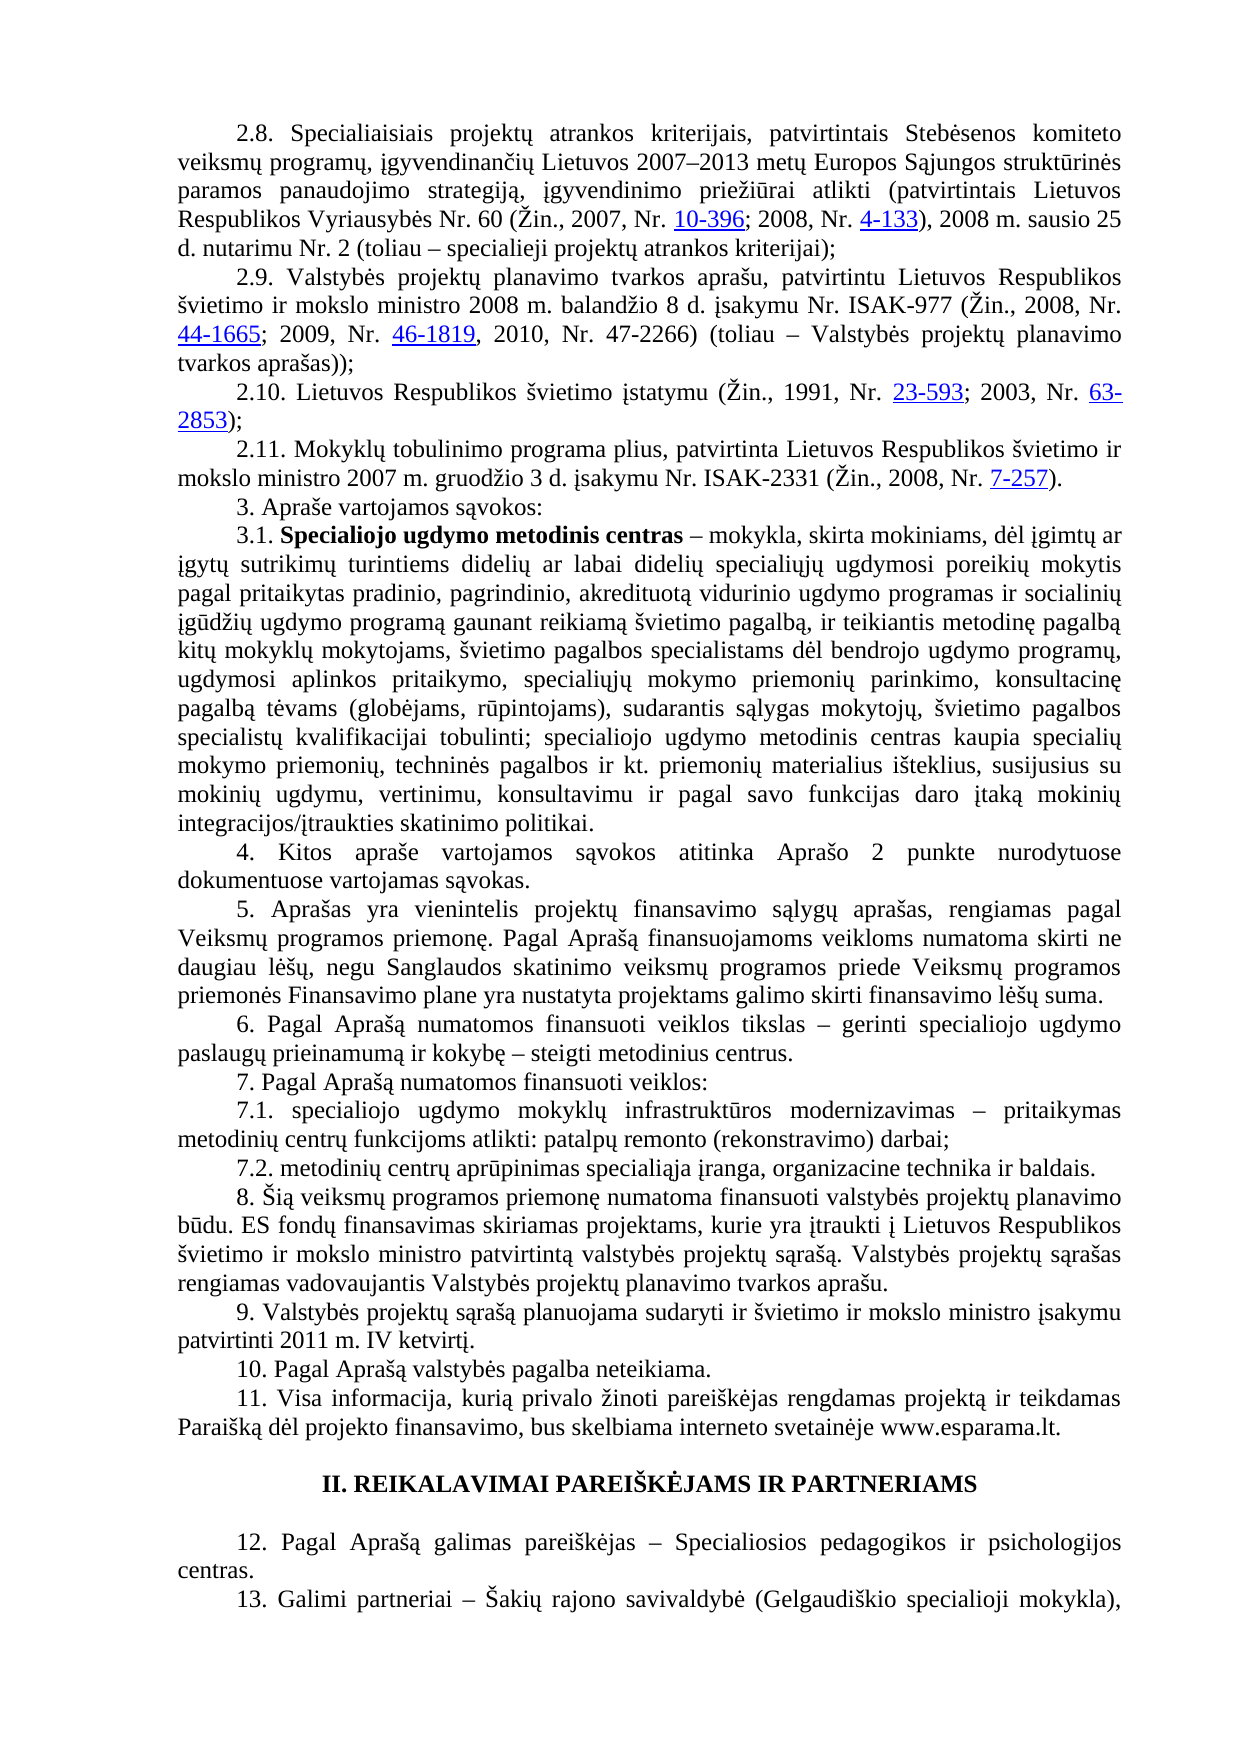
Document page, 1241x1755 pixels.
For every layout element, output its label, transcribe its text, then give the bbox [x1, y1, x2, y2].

text 7.1. specialiojo ugdymo mokyklų infrastruktūros modernizavimas – pritaikymas metodinių centrų funkcijoms atlikti: patalpų remonto (rekonstravimo) darbai; [177, 1096, 1122, 1153]
text 13. Galimi partneriai – Šakių rajono savivaldybė (Gelgaudiškio specialioji mokykla), [177, 1584, 1122, 1613]
text 4. Kitos apraše vartojamos sąvokos atitinka Aprašo 2 punkte nurodytuose dokumentuose vartojamas sąvokas. [177, 837, 1122, 894]
text 9. Valstybės projektų sąrašą planuojama sudaryti ir švietimo ir mokslo ministro įsakymu patvirtinti 2011 m. IV ketvirtį. [177, 1297, 1122, 1354]
text 7.2. metodinių centrų aprūpinimas specialiąja įranga, organizacine technika ir baldais. [177, 1153, 1122, 1182]
text 2.9. Valstybės projektų planavimo tvarkos aprašu, patvirtintu Lietuvos Respublikos švietimo ir mokslo ministro 2008 m. balandžio 8 d. įsakymu Nr. ISAK-977 (Žin., 2008, Nr. 44-1665; 2009, Nr. 46-1819, 2010, Nr. 47-2266) (toliau – Valstybės projektų planavimo tvarkos aprašas)); [177, 262, 1122, 377]
text 11. Visa informacija, kurią privalo žinoti pareiškėjas rengdamas projektą ir teikdamas Paraišką dėl projekto finansavimo, bus skelbiama interneto svetainėje www.esparama.lt. [177, 1383, 1122, 1441]
text 5. Aprašas yra vienintelis projektų finansavimo sąlygų aprašas, rengiamas pagal Veiksmų programos priemonę. Pagal Aprašą finansuojamoms veikloms numatoma skirti ne daugiau lėšų, negu Sanglaudos skatinimo veiksmų programos priede Veiksmų programos priemonės Finansavimo plane yra nustatyta projektams galimo skirti finansavimo lėšų suma. [177, 894, 1122, 1009]
text 12. Pagal Aprašą galimas pareiškėjas – Specialiosios pedagogikos ir psichologijos centras. [177, 1527, 1122, 1584]
text 8. Šią veiksmų programos priemonę numatoma finansuoti valstybės projektų planavimo būdu. ES fondų finansavimas skiriamas projektams, kurie yra įtraukti į Lietuvos Respublikos švietimo ir mokslo ministro patvirtintą valstybės projektų sąrašą. Valstybės projektų sąrašas rengiamas vadovaujantis Valstybės projektų planavimo tvarkos aprašu. [177, 1182, 1122, 1297]
text 2.10. Lietuvos Respublikos švietimo įstatymu (Žin., 1991, Nr. 23-593; 2003, Nr. 63-2853); [177, 377, 1122, 434]
text II. REIKALAVIMAI PAREIŠKĖJAMS IR PARTNERIAMS [177, 1469, 1122, 1498]
text 10. Pagal Aprašą valstybės pagalba neteikiama. [177, 1354, 1122, 1383]
text 3. Apraše vartojamos sąvokos: [177, 492, 1122, 521]
text 2.8. Specialiaisiais projektų atrankos kriterijais, patvirtintais Stebėsenos komiteto veiksmų programų, įgyvendinančių Lietuvos 2007–2013 metų Europos Sąjungos struktūrinės paramos panaudojimo strategiją, įgyvendinimo priežiūrai atlikti (patvirtintais Lietuvos Respublikos Vyriausybės Nr. 60 (Žin., 2007, Nr. 10-396; 2008, Nr. 4-133), 2008 m. sausio 25 d. nutarimu Nr. 2 (toliau – specialieji projektų atrankos kriterijai); [177, 118, 1122, 262]
text 3.1. Specialiojo ugdymo metodinis centras – mokykla, skirta mokiniams, dėl įgimtų ar įgytų sutrikimų turintiems didelių ar labai didelių specialiųjų ugdymosi poreikių mokytis pagal pritaikytas pradinio, pagrindinio, akredituotą vidurinio ugdymo programas ir socialinių įgūdžių ugdymo programą gaunant reikiamą švietimo pagalbą, ir teikiantis metodinę pagalbą kitų mokyklų mokytojams, švietimo pagalbos specialistams dėl bendrojo ugdymo programų, ugdymosi aplinkos pritaikymo, specialiųjų mokymo priemonių parinkimo, konsultacinę pagalbą tėvams (globėjams, rūpintojams), sudarantis sąlygas mokytojų, švietimo pagalbos specialistų kvalifikacijai tobulinti; specialiojo ugdymo metodinis centras kaupia specialių mokymo priemonių, techninės pagalbos ir kt. priemonių materialius išteklius, susijusius su mokinių ugdymu, vertinimu, konsultavimu ir pagal savo funkcijas daro įtaką mokinių integracijos/įtraukties skatinimo politikai. [177, 521, 1122, 837]
text 6. Pagal Aprašą numatomos finansuoti veiklos tikslas – gerinti specialiojo ugdymo paslaugų prieinamumą ir kokybę – steigti metodinius centrus. [177, 1009, 1122, 1067]
text 2.11. Mokyklų tobulinimo programa plius, patvirtinta Lietuvos Respublikos švietimo ir mokslo ministro 2007 m. gruodžio 3 d. įsakymu Nr. ISAK-2331 (Žin., 2008, Nr. 7-257). [177, 434, 1122, 492]
text 7. Pagal Aprašą numatomos finansuoti veiklos: [177, 1067, 1122, 1096]
